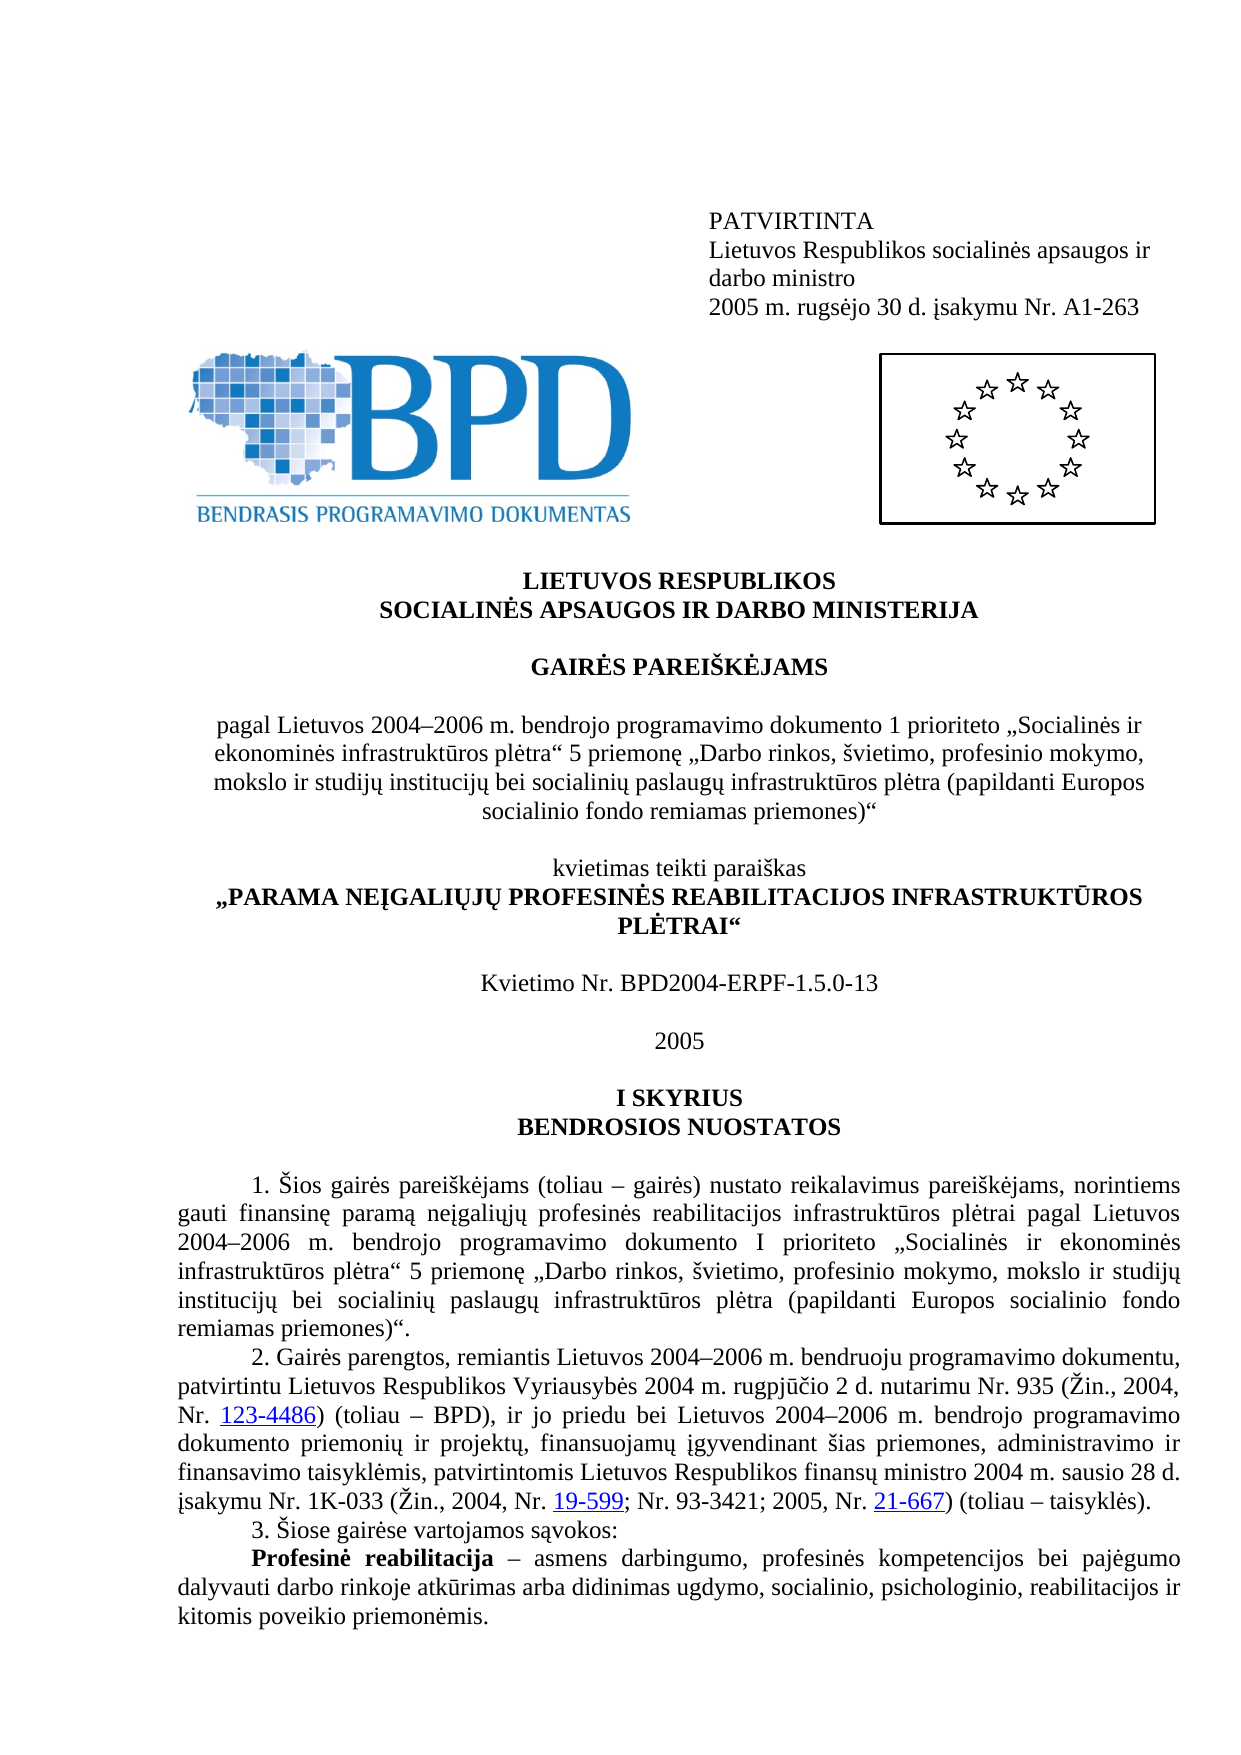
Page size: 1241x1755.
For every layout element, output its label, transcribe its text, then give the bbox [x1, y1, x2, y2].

text 1. Šios gairės pareiškėjams (toliau – gairės) nustato reikalavimus pareiškėjams, norintiems gauti finansinę paramą neįgaliųjų profesinės reabilitacijos infrastruktūros plėtrai pagal Lietuvos 2004–2006 m. bendrojo programavimo dokumento I prioriteto „Socialinės ir ekonominės infrastruktūros plėtra“ 5 priemonę „Darbo rinkos, švietimo, profesinio mokymo, mokslo ir studijų institucijų bei socialinių paslaugų infrastruktūros plėtra (papildanti Europos socialinio fondo remiamas priemones)“. [177, 1170, 1181, 1342]
text 2005 m. rugsėjo 30 d. įsakymu Nr. A1-263 [177, 292, 1181, 321]
text „PARAMA NEĮGALIŲJŲ PROFESINĖS REABILITACIJOS INFRASTRUKTŪROS PLĖTRAI“ [177, 882, 1181, 940]
text darbo ministro [177, 263, 1181, 292]
text I SKYRIUS [177, 1083, 1181, 1112]
table_header [177, 350, 657, 537]
text Lietuvos Respublikos socialinės apsaugos ir [177, 235, 1181, 263]
text PATVIRTINTA [177, 206, 1181, 235]
text Kvietimo Nr. BPD2004-ERPF-1.5.0-13 [177, 968, 1181, 997]
text BENDROSIOS NUOSTATOS [177, 1112, 1181, 1141]
text GAIRĖS PAREIŠKĖJAMS [177, 652, 1181, 681]
text 3. Šiose gairėse vartojamos sąvokos: [177, 1515, 1181, 1543]
table_header [863, 350, 1181, 537]
table_header [657, 350, 863, 537]
text 2005 [177, 1026, 1181, 1055]
text Profesinė reabilitacija – asmens darbingumo, profesinės kompetencijos bei pajėgumo dalyvauti darbo rinkoje atkūrimas arba didinimas ugdymo, socialinio, psichologinio, reabilitacijos ir kitomis poveikio priemonėmis. [177, 1543, 1181, 1630]
text 2. Gairės parengtos, remiantis Lietuvos 2004–2006 m. bendruoju programavimo dokumentu, patvirtintu Lietuvos Respublikos Vyriausybės 2004 m. rugpjūčio 2 d. nutarimu Nr. 935 (Žin., 2004, Nr. 123-4486) (toliau – BPD), ir jo priedu bei Lietuvos 2004–2006 m. bendrojo programavimo dokumento priemonių ir projektų, finansuojamų įgyvendinant šias priemones, administravimo ir finansavimo taisyklėmis, patvirtintomis Lietuvos Respublikos finansų ministro 2004 m. sausio 28 d. įsakymu Nr. 1K-033 (Žin., 2004, Nr. 19-599; Nr. 93-3421; 2005, Nr. 21-667) (toliau – taisyklės). [177, 1342, 1181, 1515]
text pagal Lietuvos 2004–2006 m. bendrojo programavimo dokumento 1 prioriteto „Socialinės ir ekonominės infrastruktūros plėtra“ 5 priemonę „Darbo rinkos, švietimo, profesinio mokymo, mokslo ir studijų institucijų bei socialinių paslaugų infrastruktūros plėtra (papildanti Europos socialinio fondo remiamas priemones)“ [177, 710, 1181, 825]
text SOCIALINĖS APSAUGOS IR DARBO MINISTERIJA [177, 595, 1181, 623]
text LIETUVOS RESPUBLIKOS [177, 566, 1181, 595]
text kvietimas teikti paraiškas [177, 853, 1181, 882]
